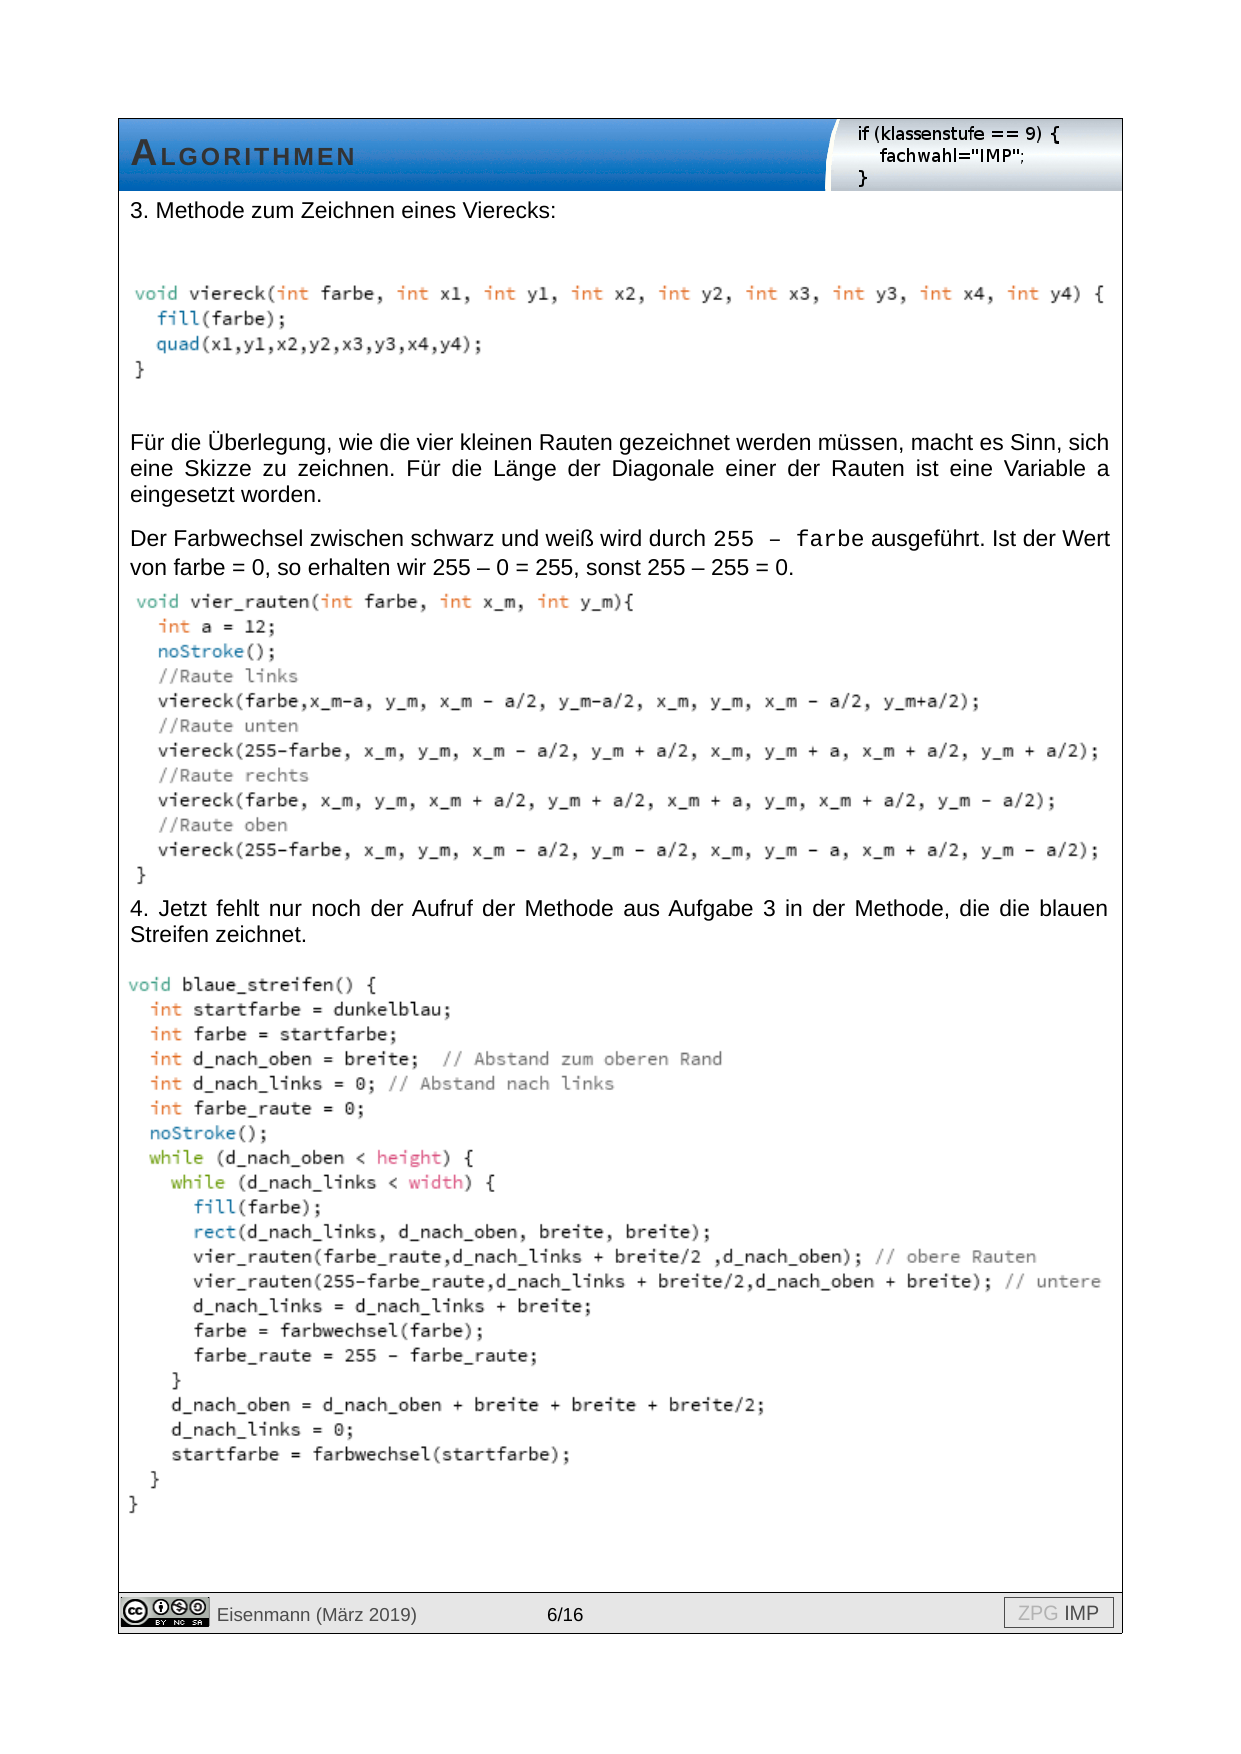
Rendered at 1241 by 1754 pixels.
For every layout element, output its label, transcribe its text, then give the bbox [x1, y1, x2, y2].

text 3. Methode zum Zeichnen eines Vierecks: [130, 197, 1110, 223]
picture [122, 968, 1103, 1524]
text Der Farbwechsel zwischen schwarz und weiß wird durch 255 – farbe ausgeführt. Ist der Wert von farbe = 0, so erhalten wir 255 – 0 = 255, sonst 255 – 255 = 0. [130, 525, 1110, 580]
text 4. Jetzt fehlt nur noch der Aufruf der Methode aus Aufgabe 3 in der Methode, die die blauen Streifen zeichnet. [130, 895, 1110, 947]
picture [130, 591, 1111, 895]
text Für die Überlegung, wie die vier kleinen Rauten gezeichnet werden müssen, macht es Sinn, sich eine Skizze zu zeichnen. Für die Länge der Diagonale einer der Rauten ist eine Variable a eingesetzt worden. [130, 428, 1110, 508]
picture [130, 278, 1111, 385]
picture [119, 119, 1122, 191]
picture [120, 1597, 210, 1627]
